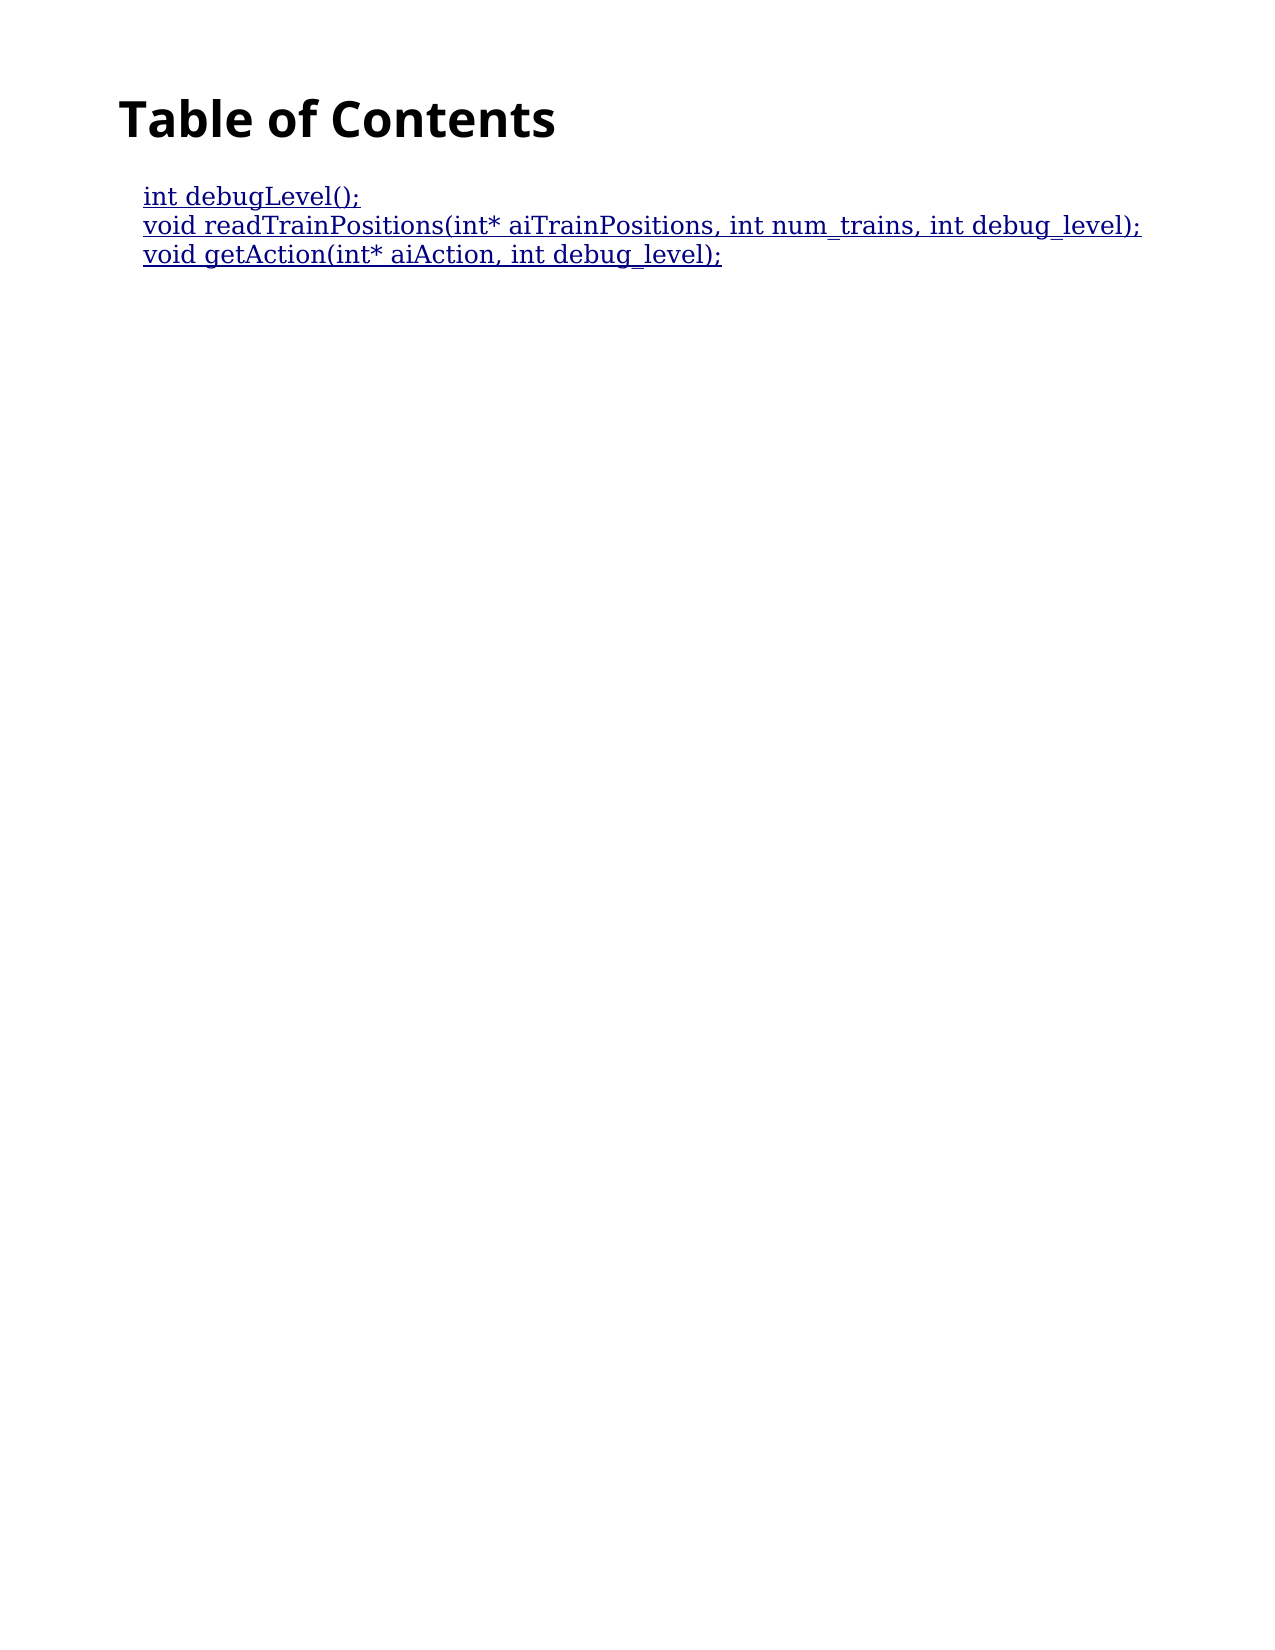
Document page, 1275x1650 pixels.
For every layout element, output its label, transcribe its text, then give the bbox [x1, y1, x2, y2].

text void readTrainPositions(int* aiTrainPositions, int num_trains, int debug_level); [143, 211, 1216, 240]
text void getAction(int* aiAction, int debug_level); [143, 240, 1216, 269]
text int debugLevel(); [143, 182, 1216, 211]
subtitle Table of Contents [118, 84, 1216, 152]
